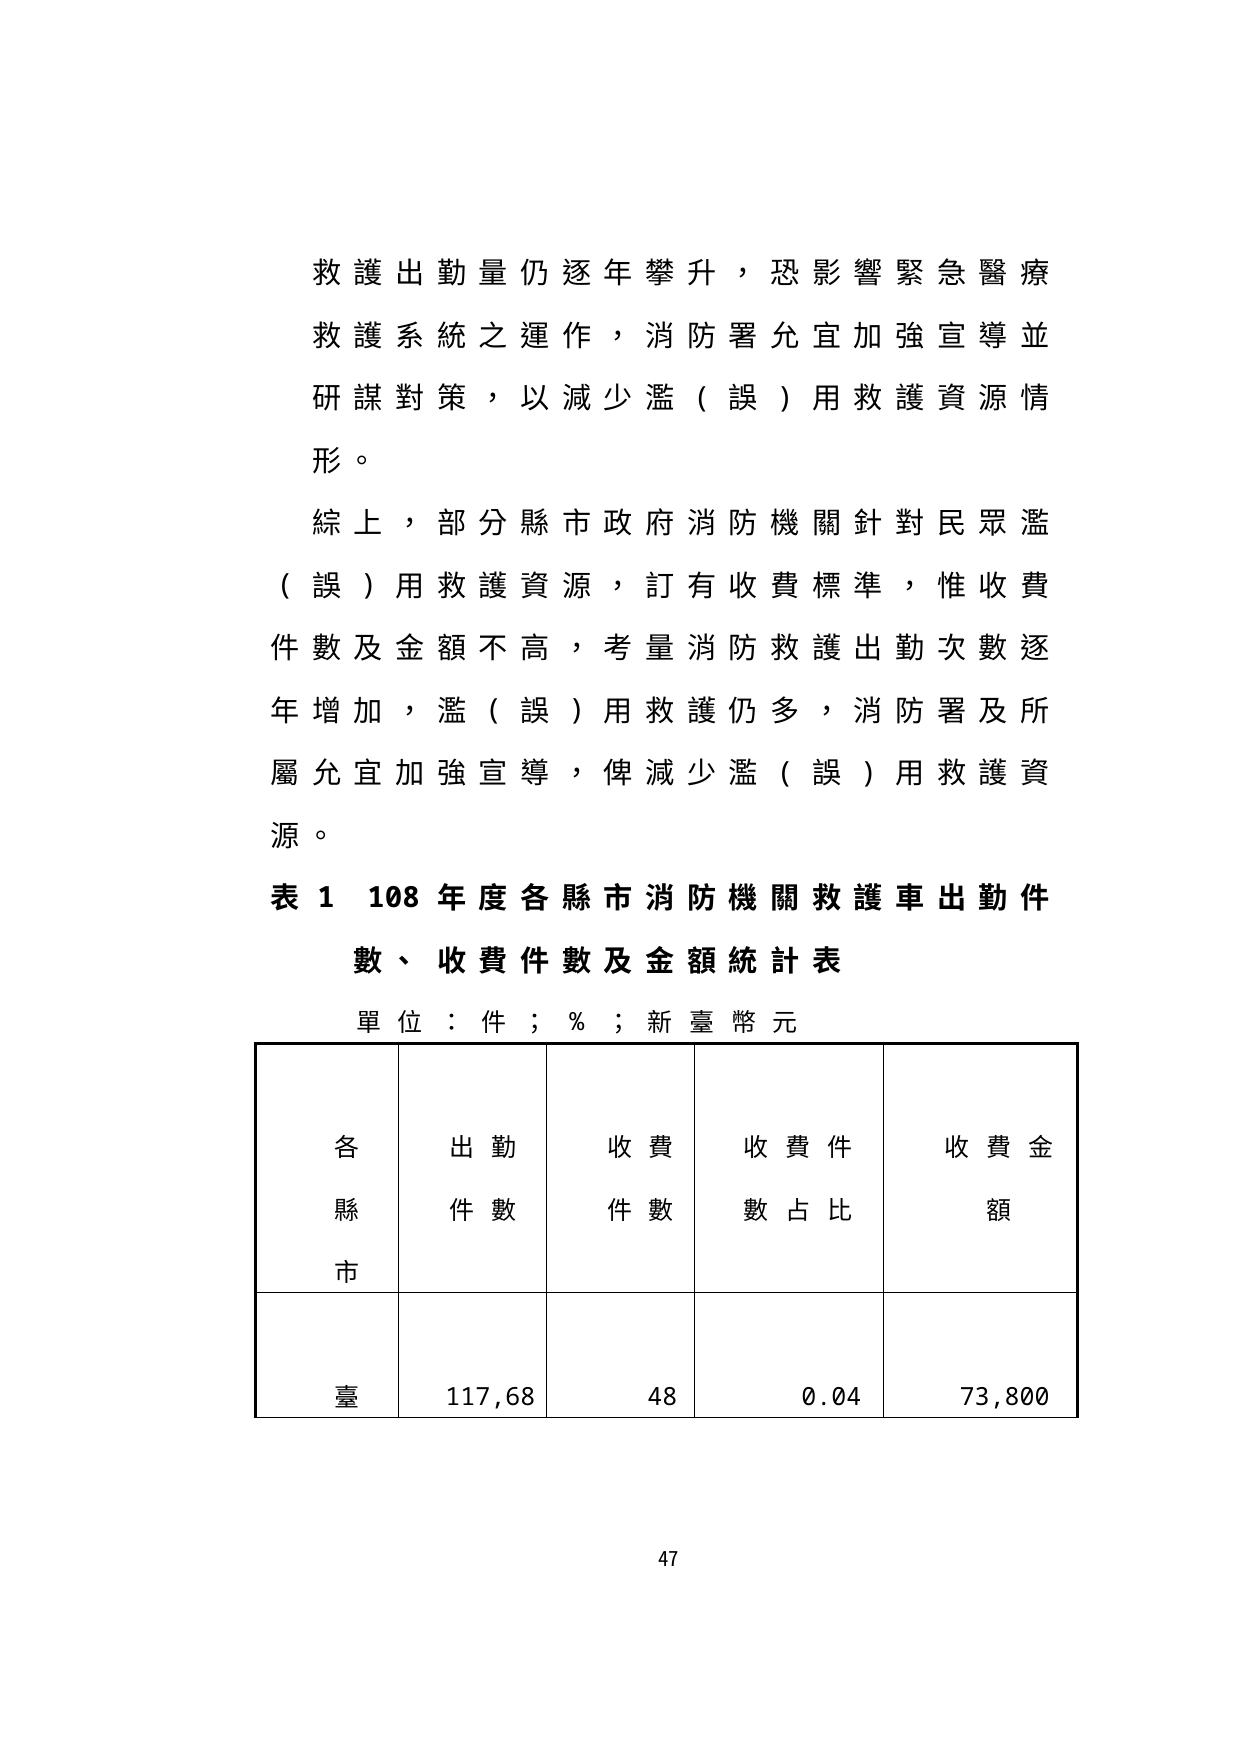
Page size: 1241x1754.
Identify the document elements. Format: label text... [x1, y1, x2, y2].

text 表1 108年度各縣市消防機關救護車出勤件數、收費件數及金額統計表 單位：件；%；新臺幣元 [246, 854, 1056, 1042]
table_header 收費件數占比 [695, 1045, 883, 1292]
table_cell 48 [547, 1293, 694, 1417]
table_cell 117,68 [399, 1293, 546, 1417]
table_cell 0.04 [695, 1293, 883, 1417]
text 為遏止濫(誤)用救護資源，經查各縣市政府消防機關，目前僅臺北市、桃園市、臺中市、高雄市、新竹市、新竹縣、嘉義市及苗栗縣訂定所轄救護車收費標準。惟108年度各縣市政府收費件數僅101件，占出勤件數比率0.01%，比率偏低，收費金額為13萬6,300元(詳表1)。考量消防救護出勤量仍逐年攀升，恐影響緊急醫療救護系統之運作，消防署允宜加強宣導並研謀對策，以減少濫(誤)用救護資源情形。 [269, 229, 1056, 479]
table_cell 73,800 [884, 1293, 1076, 1417]
table_header 各縣市 [257, 1045, 398, 1292]
text 綜上，部分縣市政府消防機關針對民眾濫(誤)用救護資源，訂有收費標準，惟收費件數及金額不高，考量消防救護出勤次數逐年增加，濫(誤)用救護仍多，消防署及所屬允宜加強宣導，俾減少濫(誤)用救護資源。 [240, 479, 1056, 854]
table_cell 臺 [257, 1293, 398, 1417]
table_header 出勤件數 [399, 1045, 546, 1292]
table_header 收費金額 [884, 1045, 1076, 1292]
table_header 收費件數 [547, 1045, 694, 1292]
